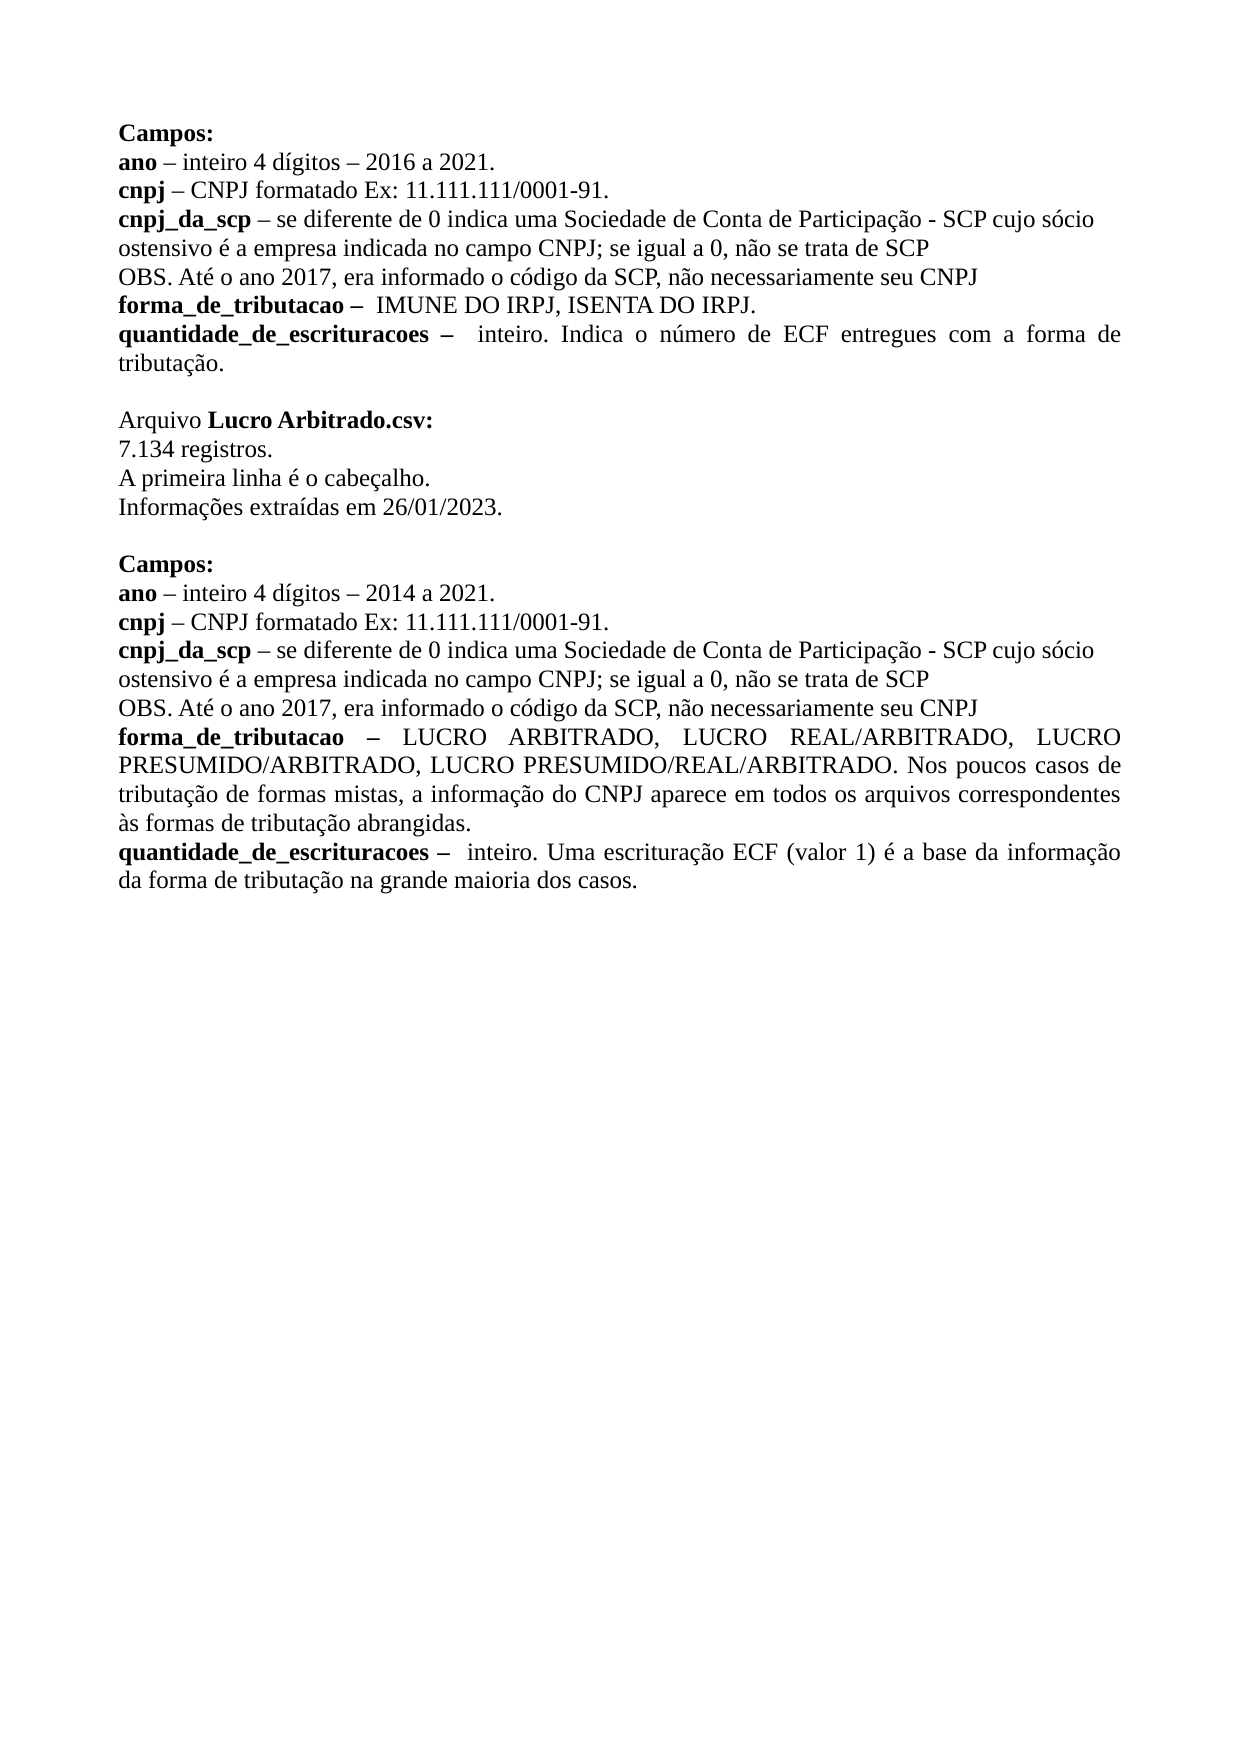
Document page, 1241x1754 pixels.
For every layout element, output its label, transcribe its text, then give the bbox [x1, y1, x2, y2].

text Campos: [118, 549, 1122, 578]
text quantidade_de_escrituracoes – inteiro. Uma escrituração ECF (valor 1) é a base da informação da forma de tributação na grande maioria dos casos. [118, 837, 1122, 894]
text cnpj_da_scp – se diferente de 0 indica uma Sociedade de Conta de Participação - SCP cujo sócio ostensivo é a empresa indicada no campo CNPJ; se igual a 0, não se trata de SCP [118, 204, 1122, 262]
text Informações extraídas em 26/01/2023. [118, 492, 1122, 521]
text Campos: [118, 118, 1122, 147]
text forma_de_tributacao – IMUNE DO IRPJ, ISENTA DO IRPJ. [118, 291, 1122, 319]
text OBS. Até o ano 2017, era informado o código da SCP, não necessariamente seu CNPJ [118, 693, 1122, 722]
text ano – inteiro 4 dígitos – 2016 a 2021. [118, 147, 1122, 176]
text 7.134 registros. [118, 434, 1122, 463]
text cnpj – CNPJ formatado Ex: 11.111.111/0001-91. [118, 607, 1122, 636]
text cnpj_da_scp – se diferente de 0 indica uma Sociedade de Conta de Participação - SCP cujo sócio ostensivo é a empresa indicada no campo CNPJ; se igual a 0, não se trata de SCP [118, 636, 1122, 693]
text OBS. Até o ano 2017, era informado o código da SCP, não necessariamente seu CNPJ [118, 262, 1122, 291]
text ano – inteiro 4 dígitos – 2014 a 2021. [118, 578, 1122, 607]
text A primeira linha é o cabeçalho. [118, 463, 1122, 492]
text Arquivo Lucro Arbitrado.csv: [118, 406, 1122, 434]
text quantidade_de_escrituracoes – inteiro. Indica o número de ECF entregues com a forma de tributação. [118, 319, 1122, 377]
text cnpj – CNPJ formatado Ex: 11.111.111/0001-91. [118, 176, 1122, 204]
text forma_de_tributacao – LUCRO ARBITRADO, LUCRO REAL/ARBITRADO, LUCRO PRESUMIDO/ARBITRADO, LUCRO PRESUMIDO/REAL/ARBITRADO. Nos poucos casos de tributação de formas mistas, a informação do CNPJ aparece em todos os arquivos correspondentes às formas de tributação abrangidas. [118, 722, 1122, 837]
